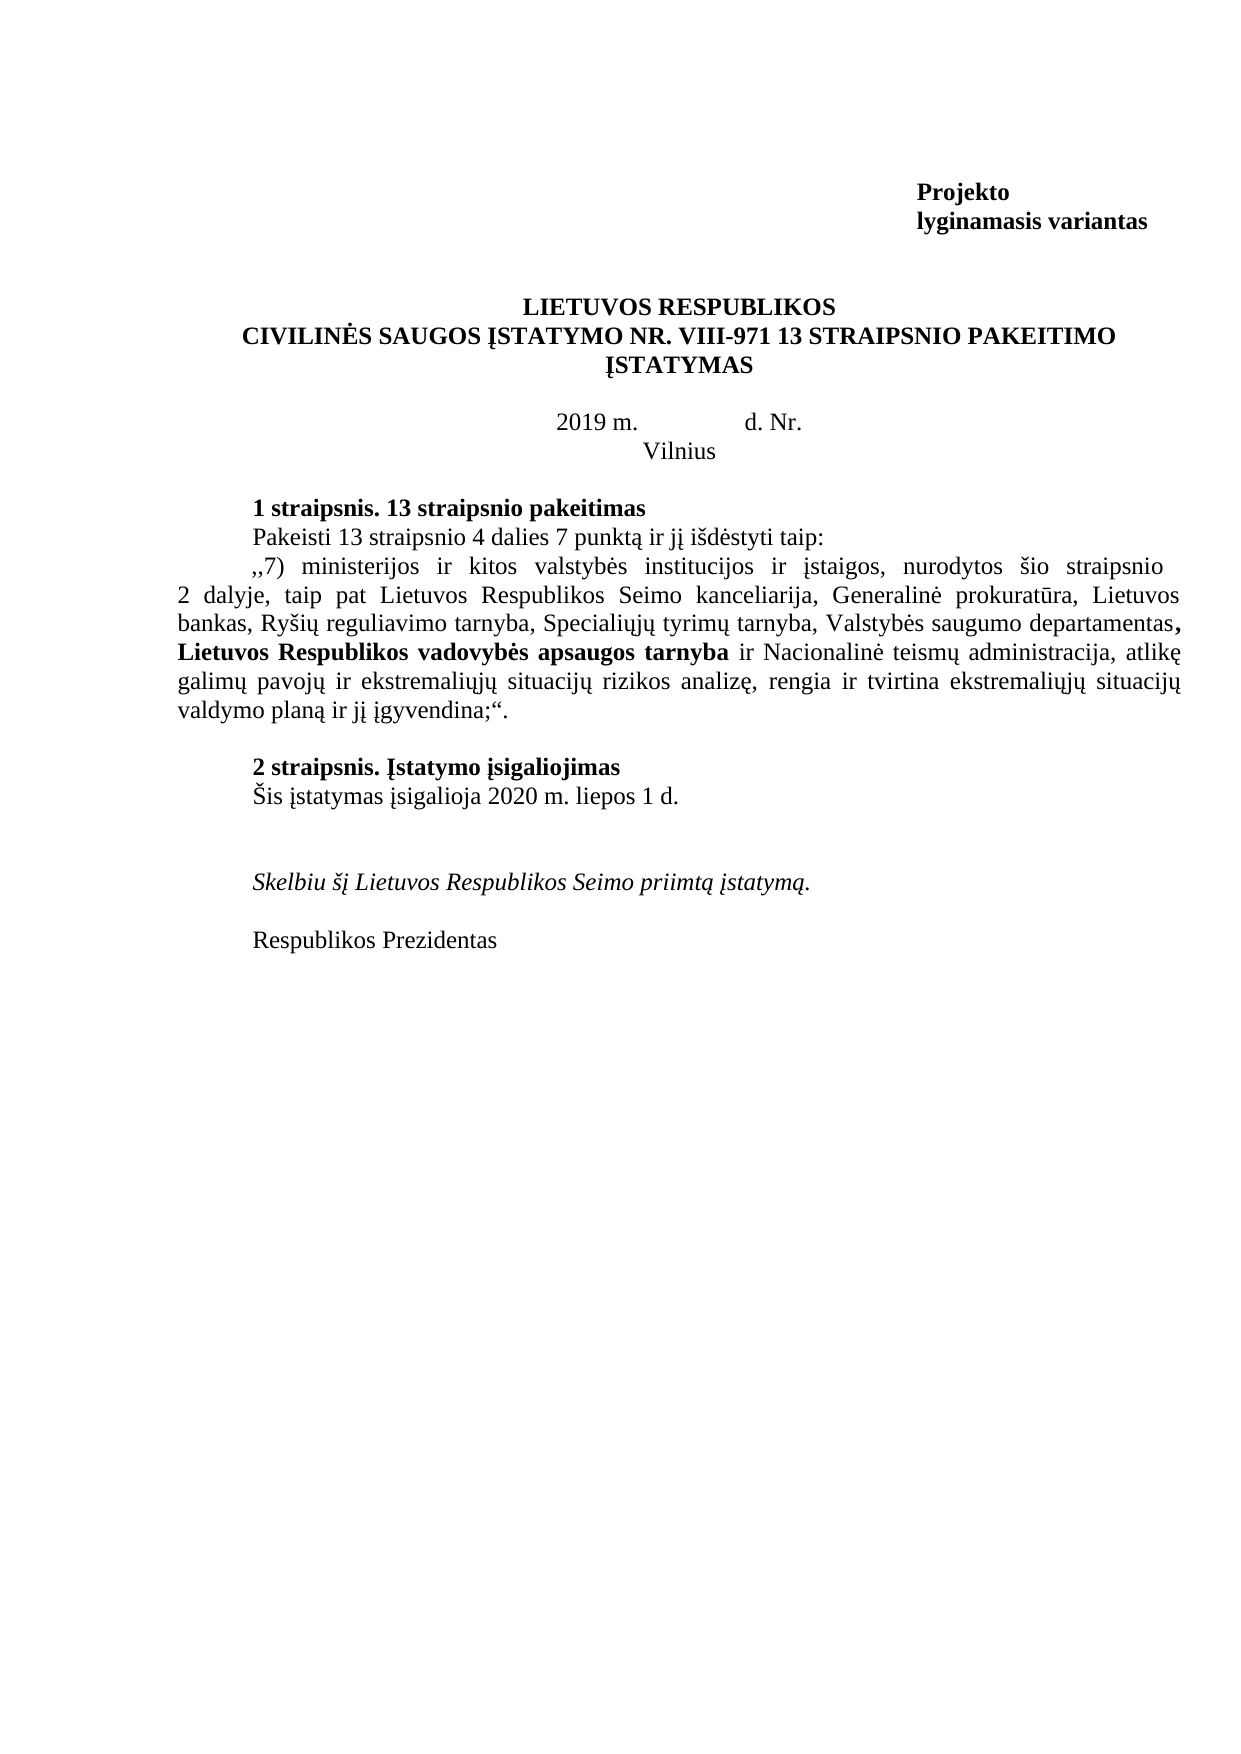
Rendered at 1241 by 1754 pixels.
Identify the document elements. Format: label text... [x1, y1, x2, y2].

text 2019 m. d. Nr. [177, 407, 1181, 436]
text Respublikos Prezidentas [177, 925, 1178, 953]
text 1 straipsnis. 13 straipsnio pakeitimas [177, 493, 1181, 522]
text ,,7) ministerijos ir kitos valstybės institucijos ir įstaigos, nurodytos šio straipsnio 2 dalyje, taip pat Lietuvos Respublikos Seimo kanceliarija, Generalinė prokuratūra, Lietuvos bankas, Ryšių reguliavimo tarnyba, Specialiųjų tyrimų tarnyba, Valstybės saugumo departamentas, Lietuvos Respublikos vadovybės apsaugos tarnyba ir Nacionalinė teismų administracija, atlikę galimų pavojų ir ekstremaliųjų situacijų rizikos analizę, rengia ir tvirtina ekstremaliųjų situacijų valdymo planą ir jį įgyvendina;“. [177, 551, 1181, 723]
text Skelbiu šį Lietuvos Respublikos Seimo priimtą įstatymą. [177, 867, 1178, 896]
text CIVILINĖS SAUGOS ĮSTATYMO NR. VIII-971 13 STRAIPSNIO PAKEITIMO [177, 321, 1181, 350]
text Projekto [852, 177, 1181, 206]
text Vilnius [177, 436, 1181, 465]
text ĮSTATYMAS [177, 350, 1181, 378]
text Šis įstatymas įsigalioja 2020 m. liepos 1 d. [177, 781, 1178, 810]
text LIETUVOS RESPUBLIKOS [177, 292, 1181, 321]
text lyginamasis variantas [852, 206, 1181, 235]
text 2 straipsnis. Įstatymo įsigaliojimas [177, 752, 1178, 781]
text Pakeisti 13 straipsnio 4 dalies 7 punktą ir jį išdėstyti taip: [252, 522, 1181, 551]
